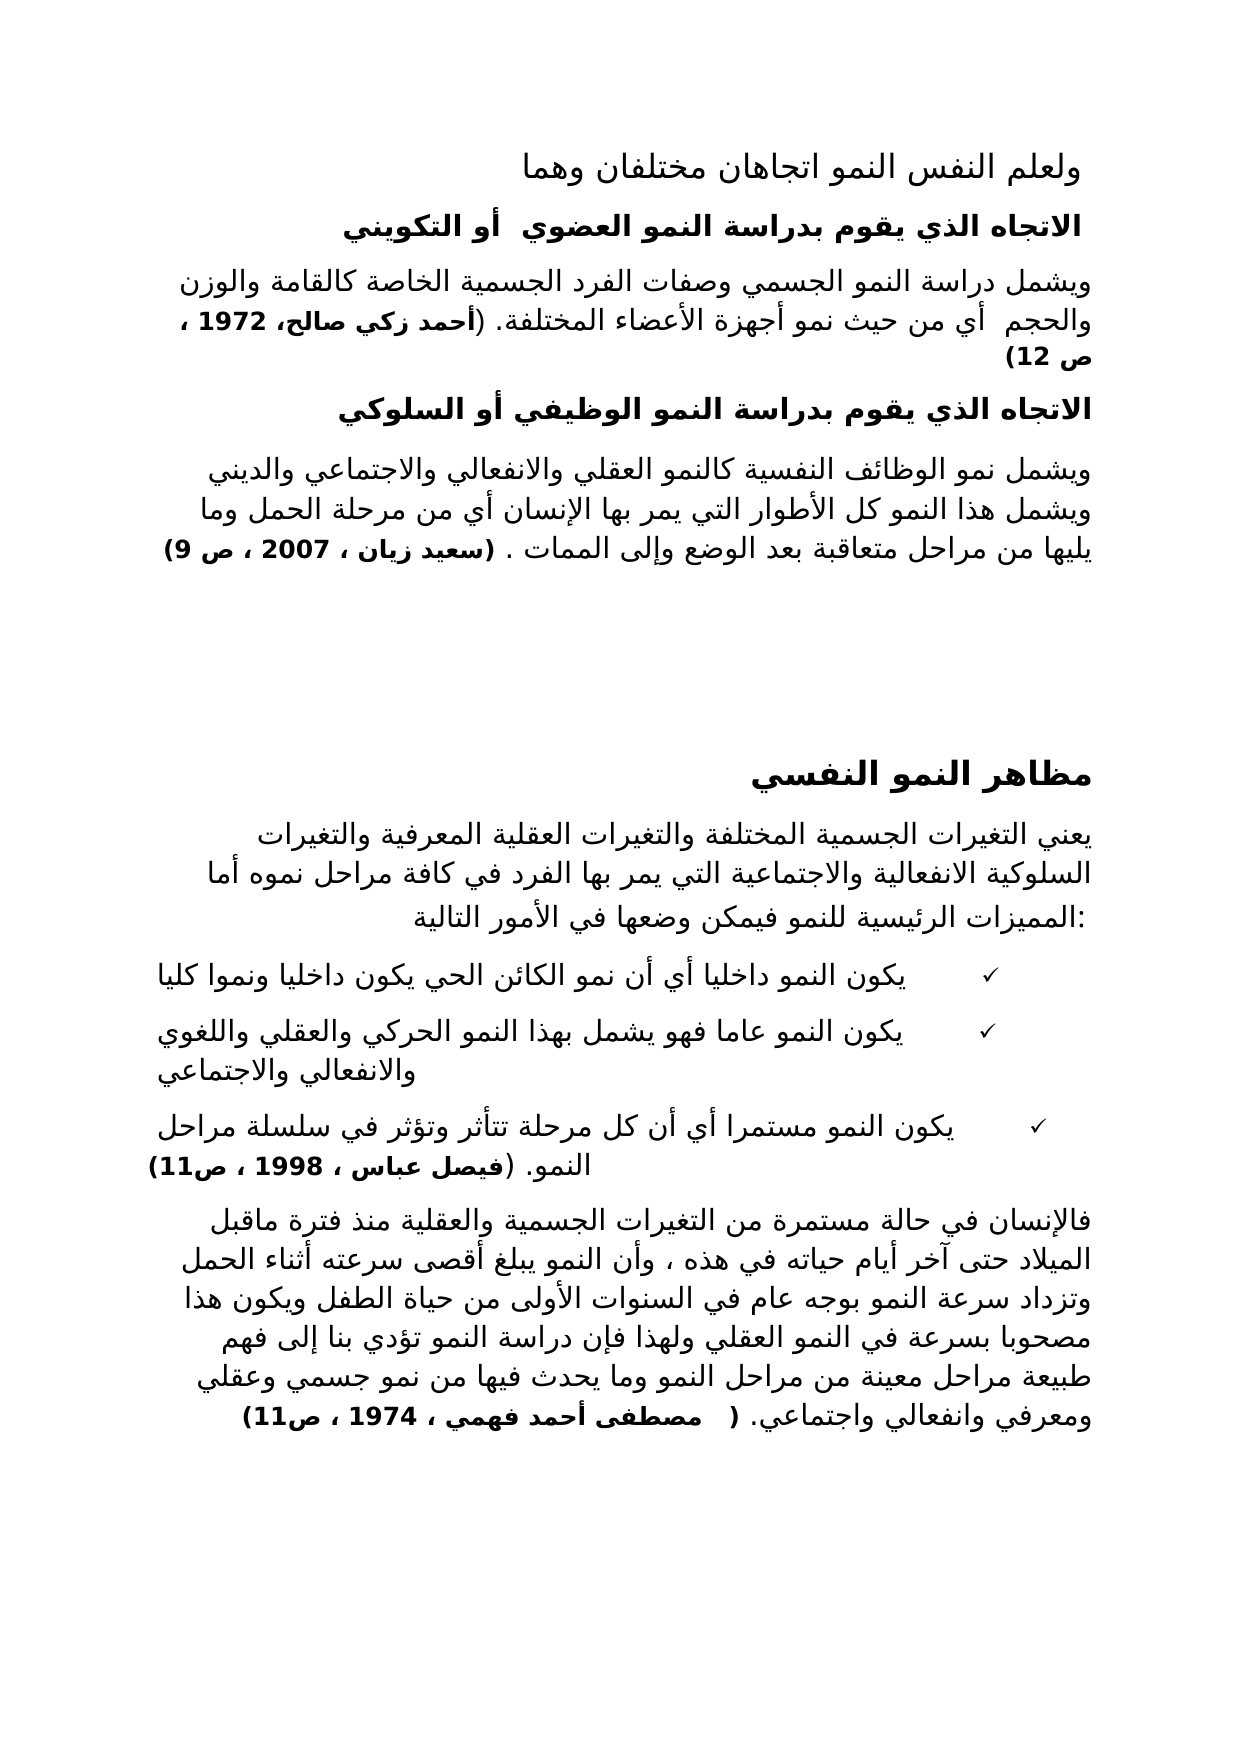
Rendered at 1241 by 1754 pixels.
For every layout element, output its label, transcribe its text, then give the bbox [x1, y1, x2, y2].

list يكون النمو داخليا أي أن نمو الكائن الحي يكون داخليا ونموا كليا [148, 959, 1048, 993]
text يعني التغيرات الجسمية المختلفة والتغيرات العقلية المعرفية والتغيرات السلوكية الانفعالية والاجتماعية التي يمر بها الفرد في كافة مراحل نموه أما المميزات الرئيسية للنمو فيمكن وضعها في الأمور التالية: [148, 816, 1093, 936]
list يكون النمو عاما فهو يشمل بهذا النمو الحركي والعقلي واللغوي والانفعالي والاجتماعي [148, 1014, 1048, 1087]
text فالإنسان في حالة مستمرة من التغيرات الجسمية والعقلية منذ فترة ماقبل الميلاد حتى آخر أيام حياته في هذه ، وأن النمو يبلغ أقصى سرعته أثناء الحمل وتزداد سرعة النمو بوجه عام في السنوات الأولى من حياة الطفل ويكون هذا مصحوبا بسرعة في النمو العقلي ولهذا فإن دراسة النمو تؤدي بنا إلى فهم طبيعة مراحل معينة من مراحل النمو وما يحدث فيها من نمو جسمي وعقلي ومعرفي وانفعالي واجتماعي. ( مصطفى أحمد فهمي ، 1974 ، ص11) [148, 1203, 1093, 1432]
text ويشمل نمو الوظائف النفسية كالنمو العقلي والانفعالي والاجتماعي والديني ويشمل هذا النمو كل الأطوار التي يمر بها الإنسان أي من مرحلة الحمل وما يليها من مراحل متعاقبة بعد الوضع وإلى الممات . (سعيد زيان ، 2007 ، ص 9) [148, 448, 1093, 566]
text الاتجاه الذي يقوم بدراسة النمو الوظيفي أو السلوكي [148, 392, 1093, 426]
text ويشمل دراسة النمو الجسمي وصفات الفرد الجسمية الخاصة كالقامة والوزن والحجم أي من حيث نمو أجهزة الأعضاء المختلفة. (أحمد زكي صالح، 1972 ، ص 12) [148, 264, 1093, 371]
subtitle مظاهر النمو النفسي [148, 755, 1093, 793]
text الاتجاه الذي يقوم بدراسة النمو العضوي أو التكويني [148, 209, 1093, 243]
text ولعلم النفس النمو اتجاهان مختلفان وهما [148, 148, 1093, 186]
list يكون النمو مستمرا أي أن كل مرحلة تتأثر وتؤثر في سلسلة مراحل النمو. (فيصل عباس ، 1998 ، ص11) [148, 1109, 1048, 1182]
